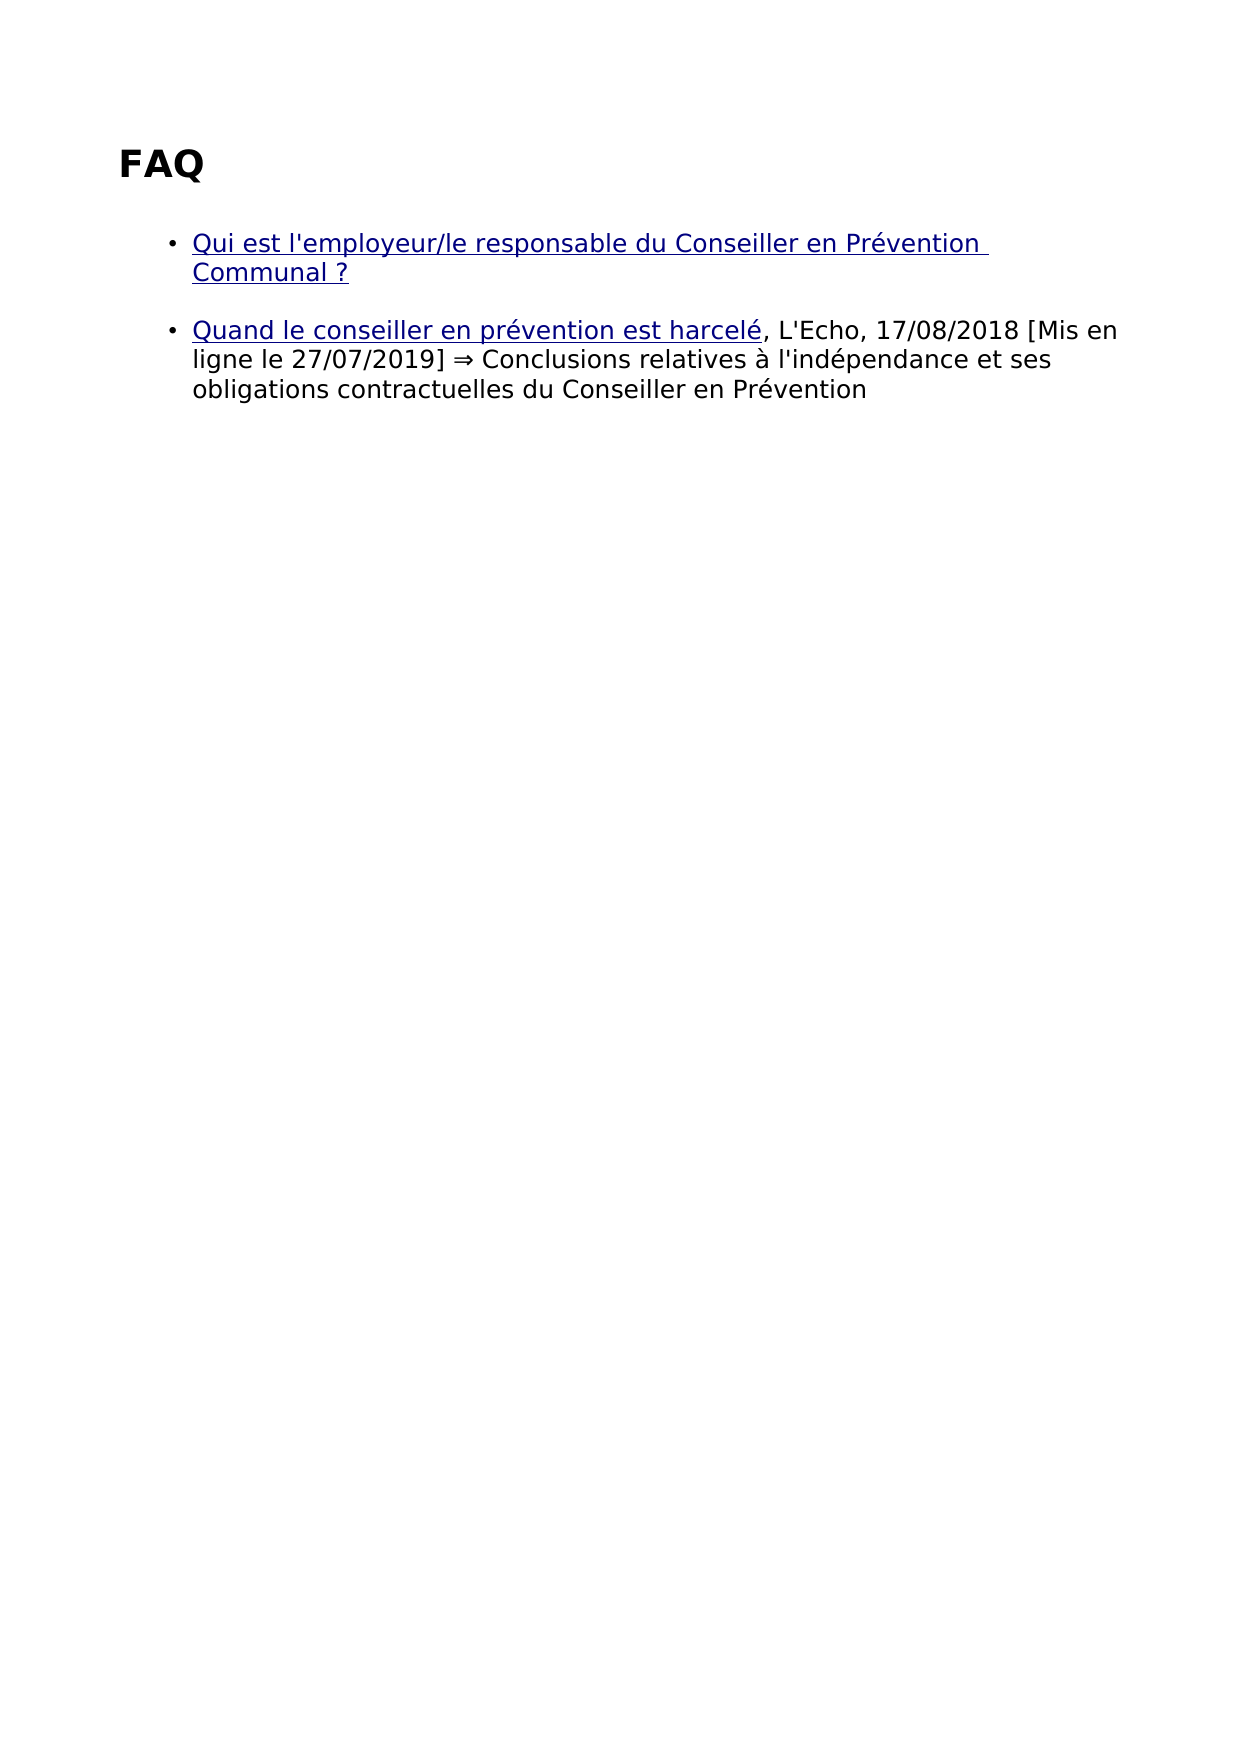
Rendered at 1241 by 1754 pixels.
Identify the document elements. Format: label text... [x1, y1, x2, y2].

subtitle FAQ [118, 143, 1122, 187]
list Quand le conseiller en prévention est harcelé, L'Echo, 17/08/2018 [Mis en ligne le 27/07/2019] ⇒ Conclusions relatives à l'indépendance et ses obligations contractuelles du Conseiller en Prévention [177, 317, 1122, 404]
list Qui est l'employeur/le responsable du Conseiller en Prévention Communal ? [177, 229, 1122, 287]
